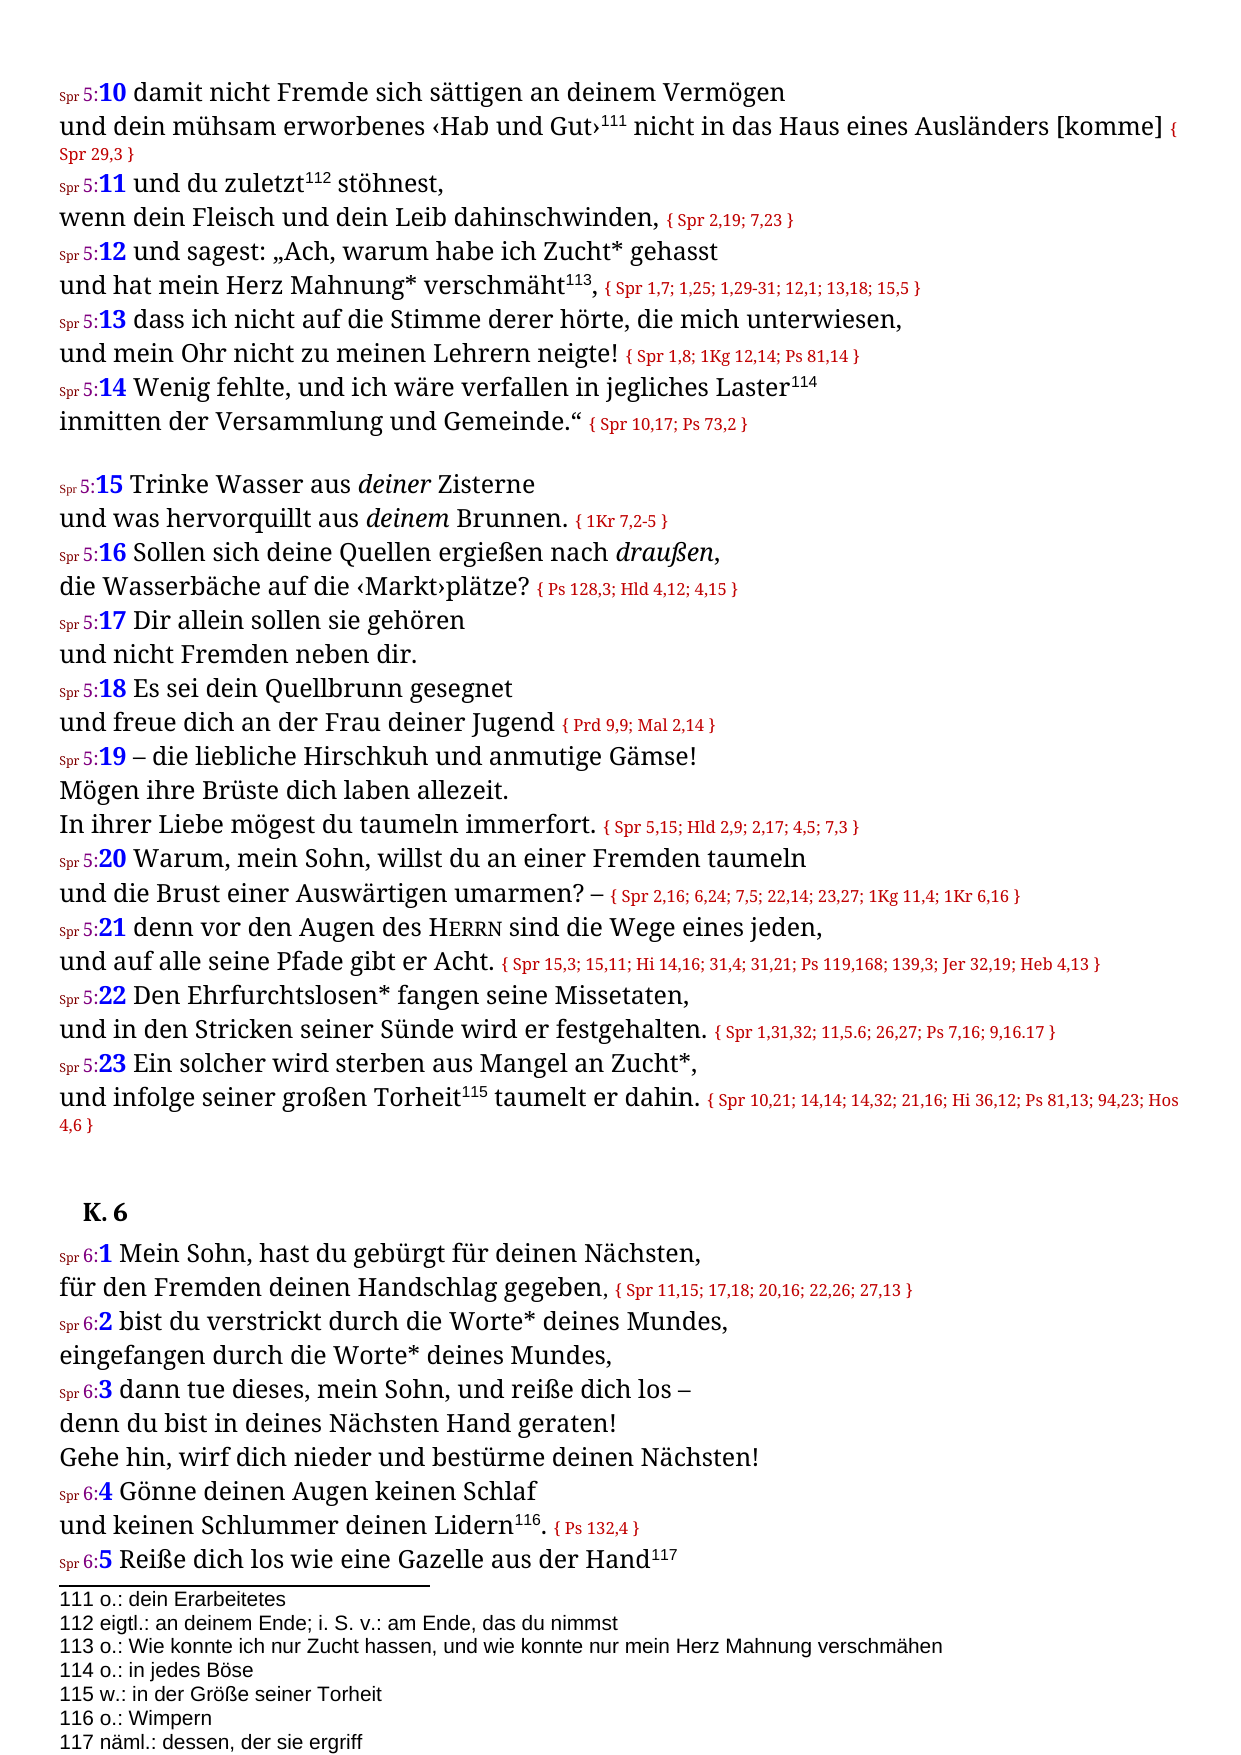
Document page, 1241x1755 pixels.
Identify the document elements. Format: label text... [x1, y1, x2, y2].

text Spr 5:11 und du zuletzt stöhnest, [59, 165, 1181, 199]
text Spr 5:14 Wenig fehlte, und ich wäre verfallen in jegliches Laster [59, 369, 1181, 404]
text Spr 6:1 Mein Sohn, hast du gebürgt für deinen Nächsten, [59, 1235, 1181, 1269]
text Spr 5:20 Warum, mein Sohn, willst du an einer Fremden taumeln [59, 841, 1181, 875]
subtitle K. 6 [83, 1195, 1181, 1229]
text Spr 6:5 Reiße dich los wie eine Gazelle aus der Hand [59, 1542, 1181, 1576]
text eingefangen durch die Worte* deines Mundes, [59, 1337, 1181, 1371]
text w.: in der Größe seiner Torheit [59, 1682, 1181, 1706]
text o.: Wimpern [59, 1706, 1181, 1730]
text In ihrer Liebe mögest du taumeln immerfort. { Spr 5,15; Hld 2,9; 2,17; 4,5; 7,3 } [59, 807, 1181, 841]
text näml.: dessen, der sie ergriff [59, 1730, 1181, 1754]
text und keinen Schlummer deinen Lidern. { Ps 132,4 } [59, 1508, 1181, 1542]
text und infolge seiner großen Torheit taumelt er dahin. { Spr 10,21; 14,14; 14,32; 21,16; Hi 36,12; Ps 81,13; 94,23; Hos 4,6 } [59, 1079, 1181, 1136]
text Spr 5:17 Dir allein sollen sie gehören [59, 603, 1181, 637]
text Spr 5:15 Trinke Wasser aus deiner Zisterne [59, 466, 1181, 501]
text Spr 5:12 und sagest: „Ach, warum habe ich Zucht* gehasst [59, 233, 1181, 267]
text Spr 5:22 Den Ehrfurchtslosen* fangen seine Missetaten, [59, 977, 1181, 1011]
text Gehe hin, wirf dich nieder und bestürme deinen Nächsten! [59, 1439, 1181, 1474]
text Spr 5:13 dass ich nicht auf die Stimme derer hörte, die mich unterwiesen, [59, 301, 1181, 336]
text Spr 5:19 – die liebliche Hirschkuh und anmutige Gämse! [59, 739, 1181, 773]
text für den Fremden deinen Handschlag gegeben, { Spr 11,15; 17,18; 20,16; 22,26; 27,13 } [59, 1269, 1181, 1303]
text Spr 6:3 dann tue dieses, mein Sohn, und reiße dich los – [59, 1371, 1181, 1406]
text eigtl.: an deinem Ende; i. S. v.: am Ende, das du nimmst [59, 1610, 1181, 1634]
text o.: dein Erarbeitetes [59, 1586, 1181, 1610]
text Spr 6:2 bist du verstrickt durch die Worte* deines Mundes, [59, 1303, 1181, 1337]
text o.: in jedes Böse [59, 1658, 1181, 1682]
text denn du bist in deines Nächsten Hand geraten! [59, 1406, 1181, 1439]
text und dein mühsam erworbenes ‹Hab und Gut› nicht in das Haus eines Ausländers [komme] { Spr 29,3 } [59, 108, 1181, 165]
text und nicht Fremden neben dir. [59, 637, 1181, 671]
text o.: Wie konnte ich nur Zucht hassen, und wie konnte nur mein Herz Mahnung verschmähen [59, 1634, 1181, 1658]
text und mein Ohr nicht zu meinen Lehrern neigte! { Spr 1,8; 1Kg 12,14; Ps 81,14 } [59, 336, 1181, 369]
text Spr 5:21 denn vor den Augen des Herrn sind die Wege eines jeden, [59, 909, 1181, 943]
text und in den Stricken seiner Sünde wird er festgehalten. { Spr 1,31,32; 11,5.6; 26,27; Ps 7,16; 9,16.17 } [59, 1011, 1181, 1046]
text die Wasserbäche auf die ‹Markt›plätze? { Ps 128,3; Hld 4,12; 4,15 } [59, 569, 1181, 603]
text und die Brust einer Auswärtigen umarmen? – { Spr 2,16; 6,24; 7,5; 22,14; 23,27; 1Kg 11,4; 1Kr 6,16 } [59, 875, 1181, 909]
text Mögen ihre Brüste dich laben allezeit. [59, 773, 1181, 807]
text und was hervorquillt aus deinem Brunnen. { 1Kr 7,2-5 } [59, 501, 1181, 534]
text wenn dein Fleisch und dein Leib dahinschwinden, { Spr 2,19; 7,23 } [59, 199, 1181, 233]
text Spr 5:18 Es sei dein Quellbrunn gesegnet [59, 671, 1181, 705]
text und hat mein Herz Mahnung* verschmäht, { Spr 1,7; 1,25; 1,29-31; 12,1; 13,18; 15,5 } [59, 267, 1181, 301]
text und freue dich an der Frau deiner Jugend { Prd 9,9; Mal 2,14 } [59, 705, 1181, 739]
text Spr 5:10 damit nicht Fremde sich sättigen an deinem Vermögen [59, 74, 1181, 108]
text Spr 6:4 Gönne deinen Augen keinen Schlaf [59, 1474, 1181, 1508]
text Spr 5:23 Ein solcher wird sterben aus Mangel an Zucht*, [59, 1046, 1181, 1079]
text inmitten der Versammlung und Gemeinde.“ { Spr 10,17; Ps 73,2 } [59, 404, 1181, 438]
text und auf alle seine Pfade gibt er Acht. { Spr 15,3; 15,11; Hi 14,16; 31,4; 31,21; Ps 119,168; 139,3; Jer 32,19; Heb 4,13 } [59, 943, 1181, 977]
text Spr 5:16 Sollen sich deine Quellen ergießen nach draußen, [59, 534, 1181, 569]
